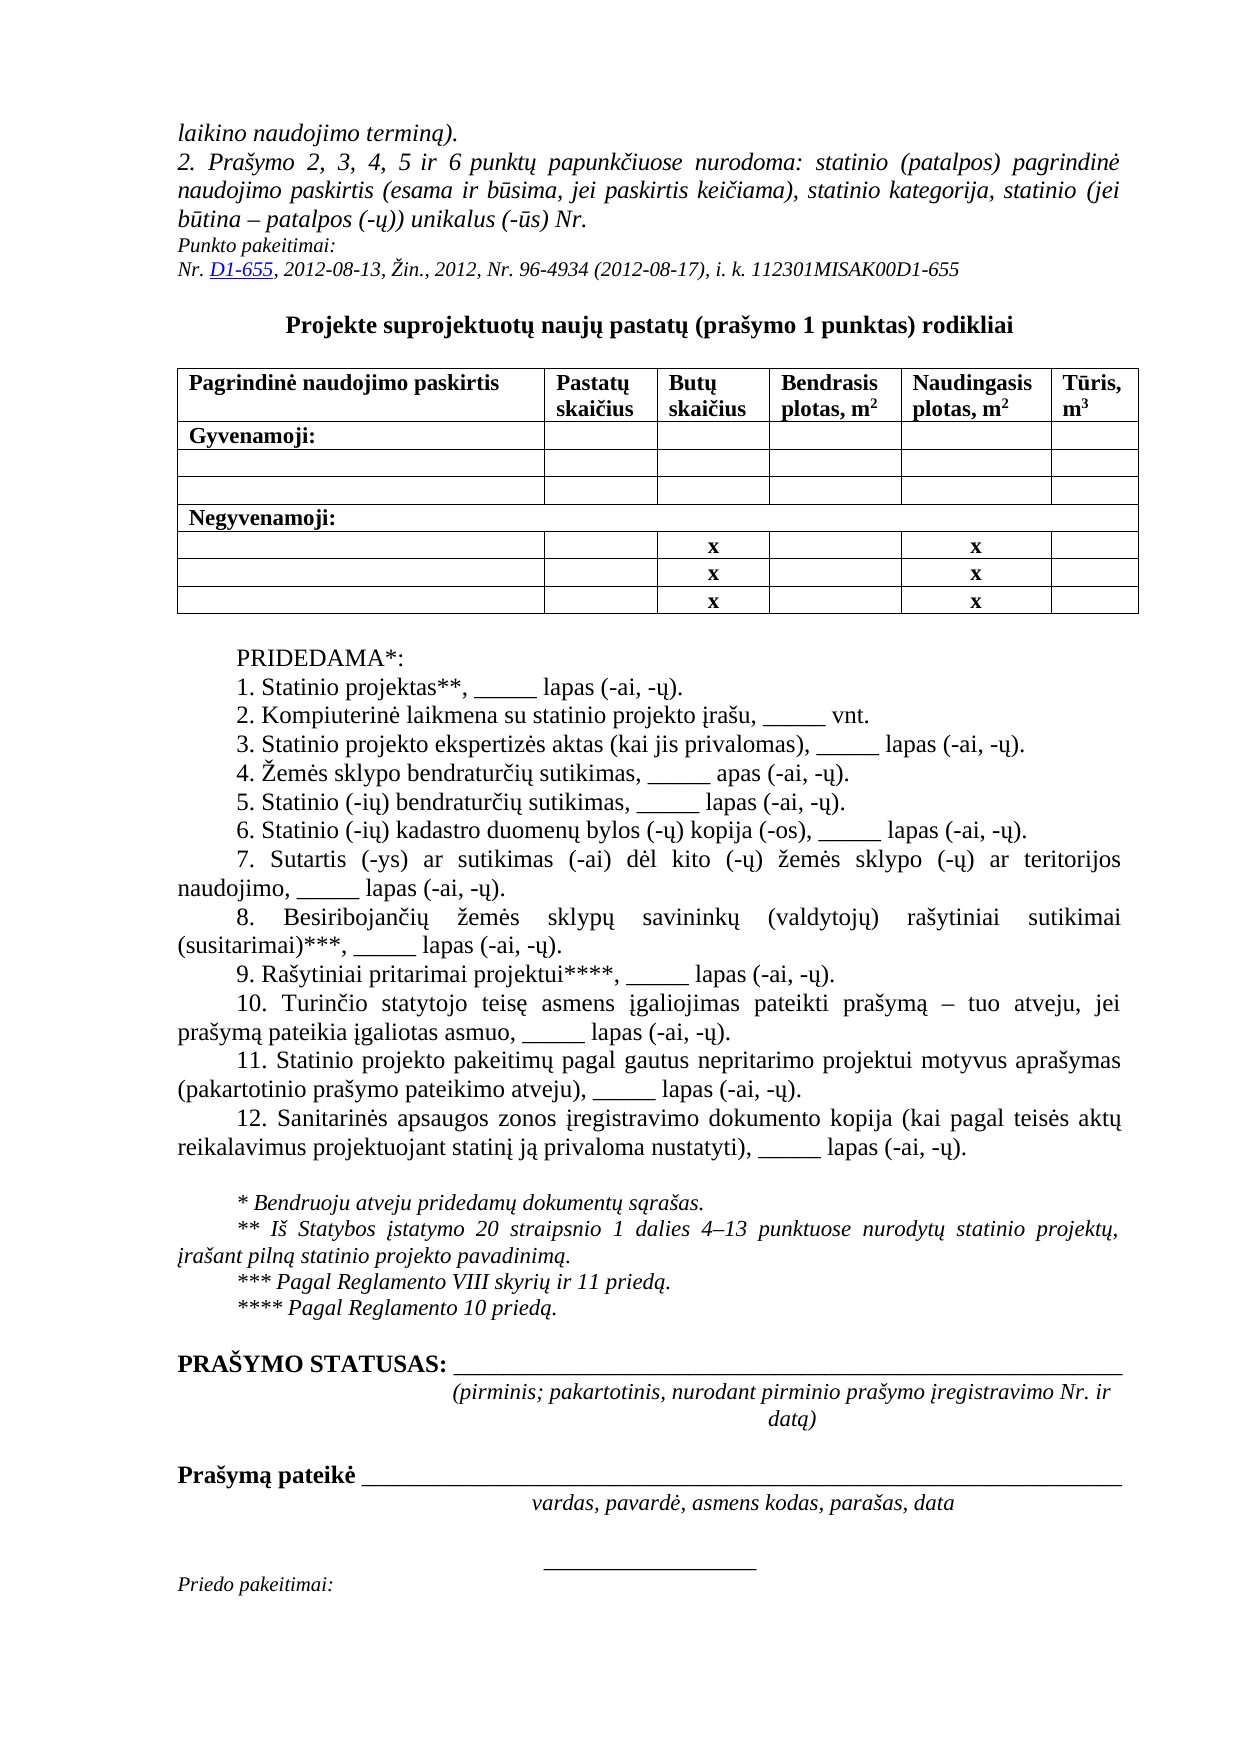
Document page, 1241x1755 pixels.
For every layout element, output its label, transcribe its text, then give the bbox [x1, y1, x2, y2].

text 2. Prašymo 2, 3, 4, 5 ir 6 punktų papunkčiuose nurodoma: statinio (patalpos) pagrindinė naudojimo paskirtis (esama ir būsima, jei paskirtis keičiama), statinio kategorija, statinio (jei būtina – patalpos (-ų)) unikalus (-ūs) Nr. [177, 147, 1122, 233]
text _________________ [177, 1544, 1122, 1572]
text 12. Sanitarinės apsaugos zonos įregistravimo dokumento kopija (kai pagal teisės aktų reikalavimus projektuojant statinį ją privaloma nustatyti), _____ lapas (-ai, -ų). [177, 1103, 1122, 1160]
table_cell [770, 450, 901, 476]
table_cell [1052, 422, 1138, 449]
text PRAŠYMO STATUSAS: [177, 1349, 1122, 1378]
text 9. Rašytiniai pritarimai projektui****, _____ lapas (-ai, -ų). [177, 959, 1122, 988]
text 1. Statinio projektas**, _____ lapas (-ai, -ų). [177, 672, 1122, 700]
table_cell [770, 422, 901, 449]
text ** Iš Statybos įstatymo 20 straipsnio 1 dalies 4–13 punktuose nurodytų statinio projektų, įrašant pilną statinio projekto pavadinimą. [177, 1215, 1122, 1268]
table_cell [178, 477, 544, 503]
table_cell [770, 587, 901, 613]
table_cell [902, 450, 1051, 476]
table_cell [1052, 477, 1138, 503]
table_cell Negyvenamoji: [178, 505, 1138, 531]
text 5. Statinio (-ių) bendraturčių sutikimas, _____ lapas (-ai, -ų). [177, 787, 1122, 815]
table_header Naudingasis plotas, m2 [902, 369, 1051, 421]
table_cell x [658, 587, 769, 613]
text Punkto pakeitimai: [177, 233, 1122, 257]
text datą) [452, 1405, 1122, 1431]
table_cell [658, 477, 769, 503]
text Prašymą pateikė [177, 1460, 1122, 1488]
table_cell [770, 532, 901, 558]
table_cell [1052, 559, 1138, 586]
text *** Pagal Reglamento VIII skyrių ir 11 priedą. [177, 1268, 1122, 1294]
table_cell x [902, 532, 1051, 558]
table_cell [545, 422, 657, 449]
table_cell [545, 477, 657, 503]
text 4. Žemės sklypo bendraturčių sutikimas, _____ apas (-ai, -ų). [177, 758, 1122, 787]
table_cell [658, 422, 769, 449]
text Projekte suprojektuotų naujų pastatų (prašymo 1 punktas) rodikliai [177, 310, 1122, 339]
table_cell [545, 587, 657, 613]
table_cell [770, 559, 901, 586]
table_header Pastatų skaičius [545, 369, 657, 421]
text * Bendruoju atveju pridedamų dokumentų sąrašas. [177, 1189, 1122, 1215]
text 10. Turinčio statytojo teisę asmens įgaliojimas pateikti prašymą – tuo atveju, jei prašymą pateikia įgaliotas asmuo, _____ lapas (-ai, -ų). [177, 988, 1122, 1045]
text 7. Sutartis (-ys) ar sutikimas (-ai) dėl kito (-ų) žemės sklypo (-ų) ar teritorijos naudojimo, _____ lapas (-ai, -ų). [177, 844, 1122, 902]
text 3. Statinio projekto ekspertizės aktas (kai jis privalomas), _____ lapas (-ai, -ų). [177, 729, 1122, 758]
table_cell [545, 532, 657, 558]
text (pirminis; pakartotinis, nurodant pirminio prašymo įregistravimo Nr. ir [452, 1378, 1122, 1405]
table_header Bendrasis plotas, m2 [770, 369, 901, 421]
table_cell [902, 422, 1051, 449]
table_cell [658, 450, 769, 476]
table_cell [178, 532, 544, 558]
text Priedo pakeitimai: [177, 1572, 1122, 1596]
table_header Butų skaičius [658, 369, 769, 421]
table_cell [178, 587, 544, 613]
text **** Pagal Reglamento 10 priedą. [177, 1294, 1122, 1321]
table_cell Gyvenamoji: [178, 422, 544, 449]
table_cell [178, 450, 544, 476]
table_cell [770, 477, 901, 503]
table_cell x [658, 559, 769, 586]
table_cell [1052, 532, 1138, 558]
text PRIDEDAMA*: [177, 643, 1122, 672]
text 11. Statinio projekto pakeitimų pagal gautus nepritarimo projektui motyvus aprašymas (pakartotinio prašymo pateikimo atveju), _____ lapas (-ai, -ų). [177, 1045, 1122, 1103]
table_cell x [658, 532, 769, 558]
text 2. Kompiuterinė laikmena su statinio projekto įrašu, _____ vnt. [177, 700, 1122, 729]
table_header Pagrindinė naudojimo paskirtis [178, 369, 544, 421]
table_cell [1052, 587, 1138, 613]
table_cell [545, 450, 657, 476]
text 8. Besiribojančių žemės sklypų savininkų (valdytojų) rašytiniai sutikimai (susitarimai)***, _____ lapas (-ai, -ų). [177, 902, 1122, 959]
text Nr. D1-655, 2012-08-13, Žin., 2012, Nr. 96-4934 (2012-08-17), i. k. 112301MISAK00D1-655 [177, 257, 1122, 281]
table_header Tūris, m3 [1052, 369, 1138, 421]
table_cell [902, 477, 1051, 503]
table_cell x [902, 559, 1051, 586]
table_cell [178, 559, 544, 586]
text 6. Statinio (-ių) kadastro duomenų bylos (-ų) kopija (-os), _____ lapas (-ai, -ų). [177, 815, 1122, 844]
text vardas, pavardė, asmens kodas, parašas, data [365, 1488, 1122, 1515]
table_cell [1052, 450, 1138, 476]
table_cell [545, 559, 657, 586]
text laikino naudojimo terminą). [177, 118, 1122, 147]
table_cell x [902, 587, 1051, 613]
